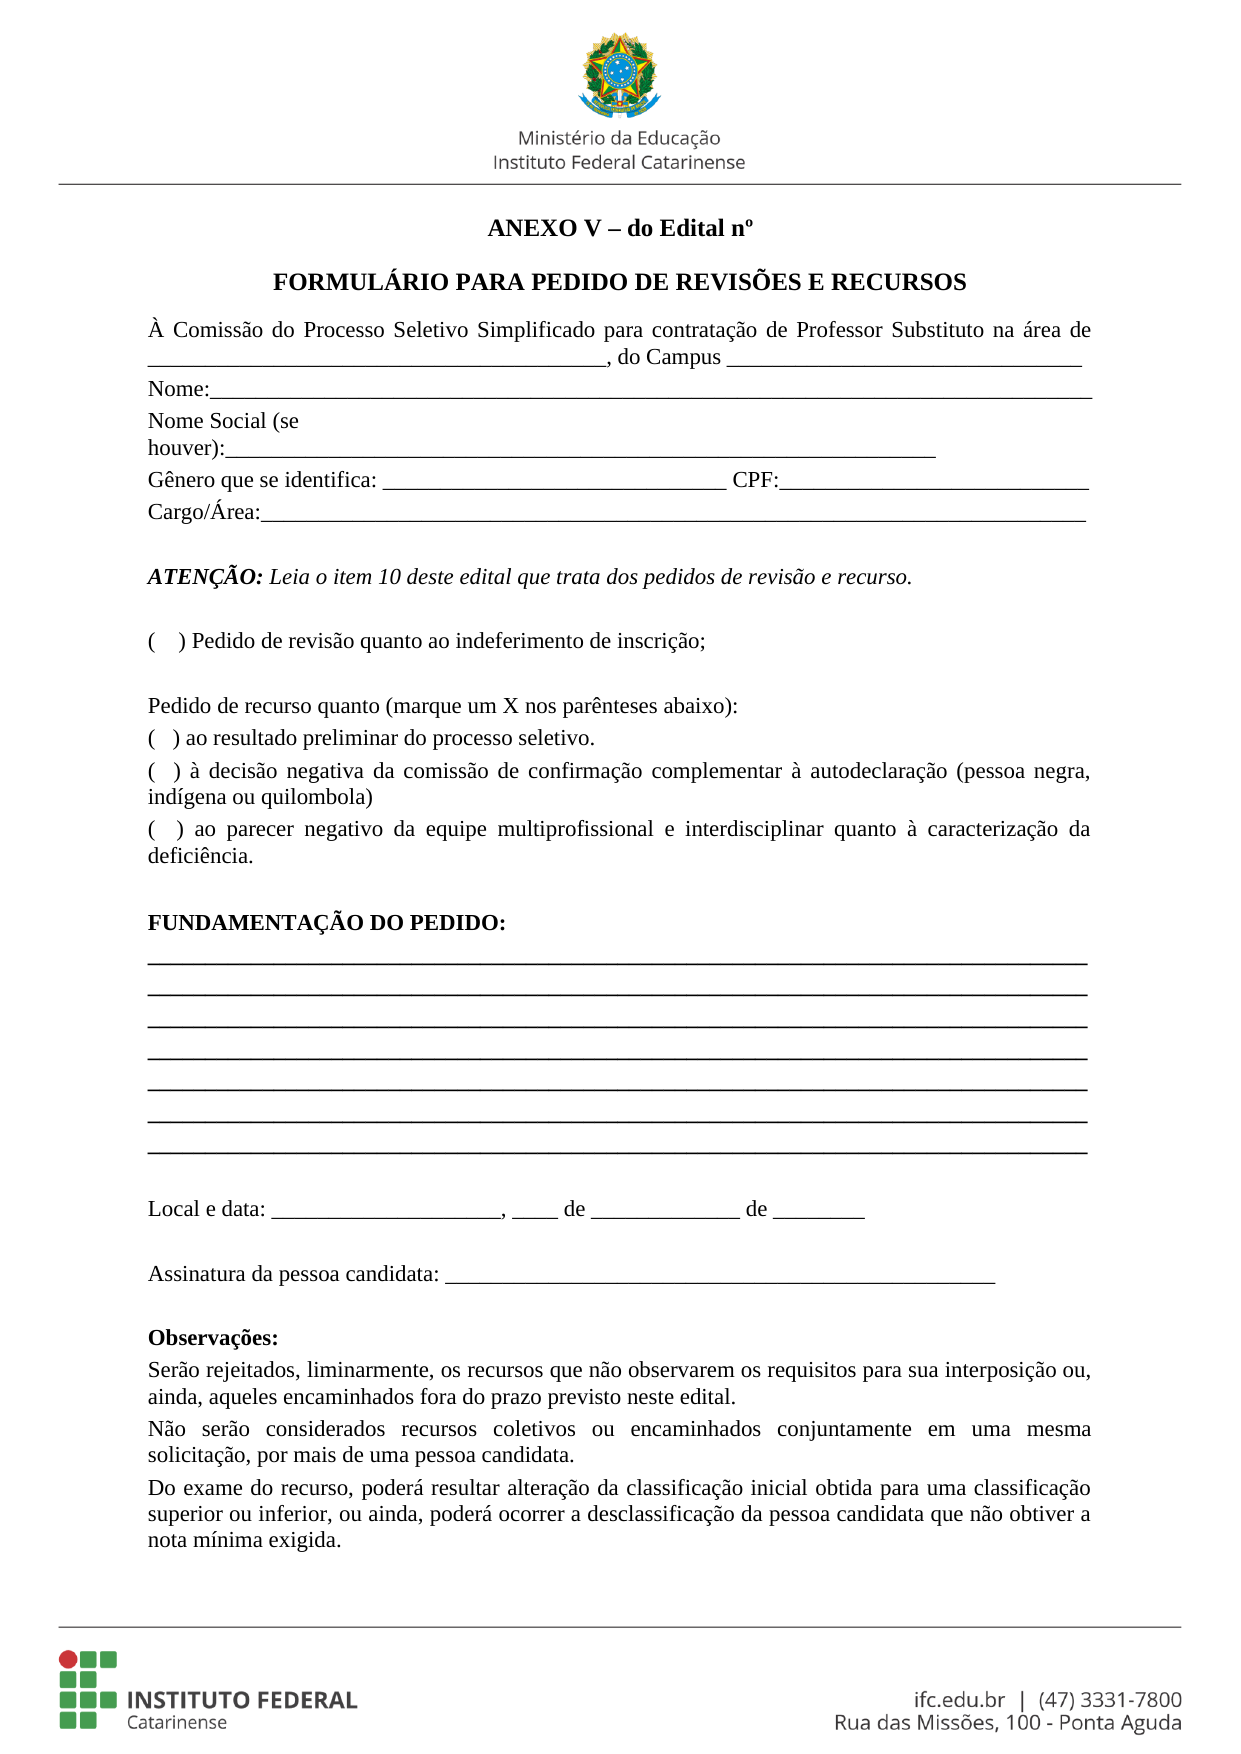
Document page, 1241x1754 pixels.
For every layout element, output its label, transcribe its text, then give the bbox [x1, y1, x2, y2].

text ( ) à decisão negativa da comissão de confirmação complementar à autodeclaração (pessoa negra, indígena ou quilombola) [148, 757, 1093, 809]
text FUNDAMENTAÇÃO DO PEDIDO: [148, 909, 1093, 935]
text ATENÇÃO: Leia o item 10 deste edital que trata dos pedidos de revisão e recurso. [148, 563, 1093, 589]
text __________________________________________________________________________________ [148, 973, 1093, 999]
text Pedido de recurso quanto (marque um X nos parênteses abaixo): [148, 692, 1093, 718]
text __________________________________________________________________________________ [148, 1004, 1093, 1031]
text __________________________________________________________________________________ [148, 941, 1093, 967]
text À Comissão do Processo Seletivo Simplificado para contratação de Professor Substituto na área de ________________________________________, do Campus _______________________________ [148, 317, 1093, 369]
text Gênero que se identifica: ______________________________ CPF:___________________________ [148, 466, 1093, 492]
text __________________________________________________________________________________ [148, 1099, 1093, 1125]
text __________________________________________________________________________________ [148, 1130, 1093, 1157]
text Local e data: ____________________, ____ de _____________ de ________ [148, 1195, 1093, 1221]
text Nome Social (se houver):______________________________________________________________ [148, 407, 1093, 460]
text Cargo/Área:________________________________________________________________________ [148, 498, 1093, 525]
text __________________________________________________________________________________ [148, 1067, 1093, 1094]
text Observações: [148, 1324, 1093, 1351]
text Assinatura da pessoa candidata: ________________________________________________ [148, 1259, 1093, 1286]
text FORMULÁRIO PARA PEDIDO DE REVISÕES E RECURSOS [148, 267, 1093, 296]
text Não serão considerados recursos coletivos ou encaminhados conjuntamente em uma mesma solicitação, por mais de uma pessoa candidata. [148, 1415, 1093, 1468]
text ANEXO V – do Edital nº [148, 213, 1093, 241]
picture [0, 25, 1240, 185]
text ( ) ao resultado preliminar do processo seletivo. [148, 724, 1093, 751]
text Do exame do recurso, poderá resultar alteração da classificação inicial obtida para uma classificação superior ou inferior, ou ainda, poderá ocorrer a desclassificação da pessoa candidata que não obtiver a nota mínima exigida. [148, 1474, 1093, 1553]
text ( ) ao parecer negativo da equipe multiprofissional e interdisciplinar quanto à caracterização da deficiência. [148, 815, 1093, 868]
text __________________________________________________________________________________ [148, 1036, 1093, 1062]
text Nome:_____________________________________________________________________________ [148, 375, 1093, 402]
picture [0, 1626, 1240, 1754]
text Serão rejeitados, liminarmente, os recursos que não observarem os requisitos para sua interposição ou, ainda, aqueles encaminhados fora do prazo previsto neste edital. [148, 1356, 1093, 1409]
text ( ) Pedido de revisão quanto ao indeferimento de inscrição; [148, 628, 1093, 654]
